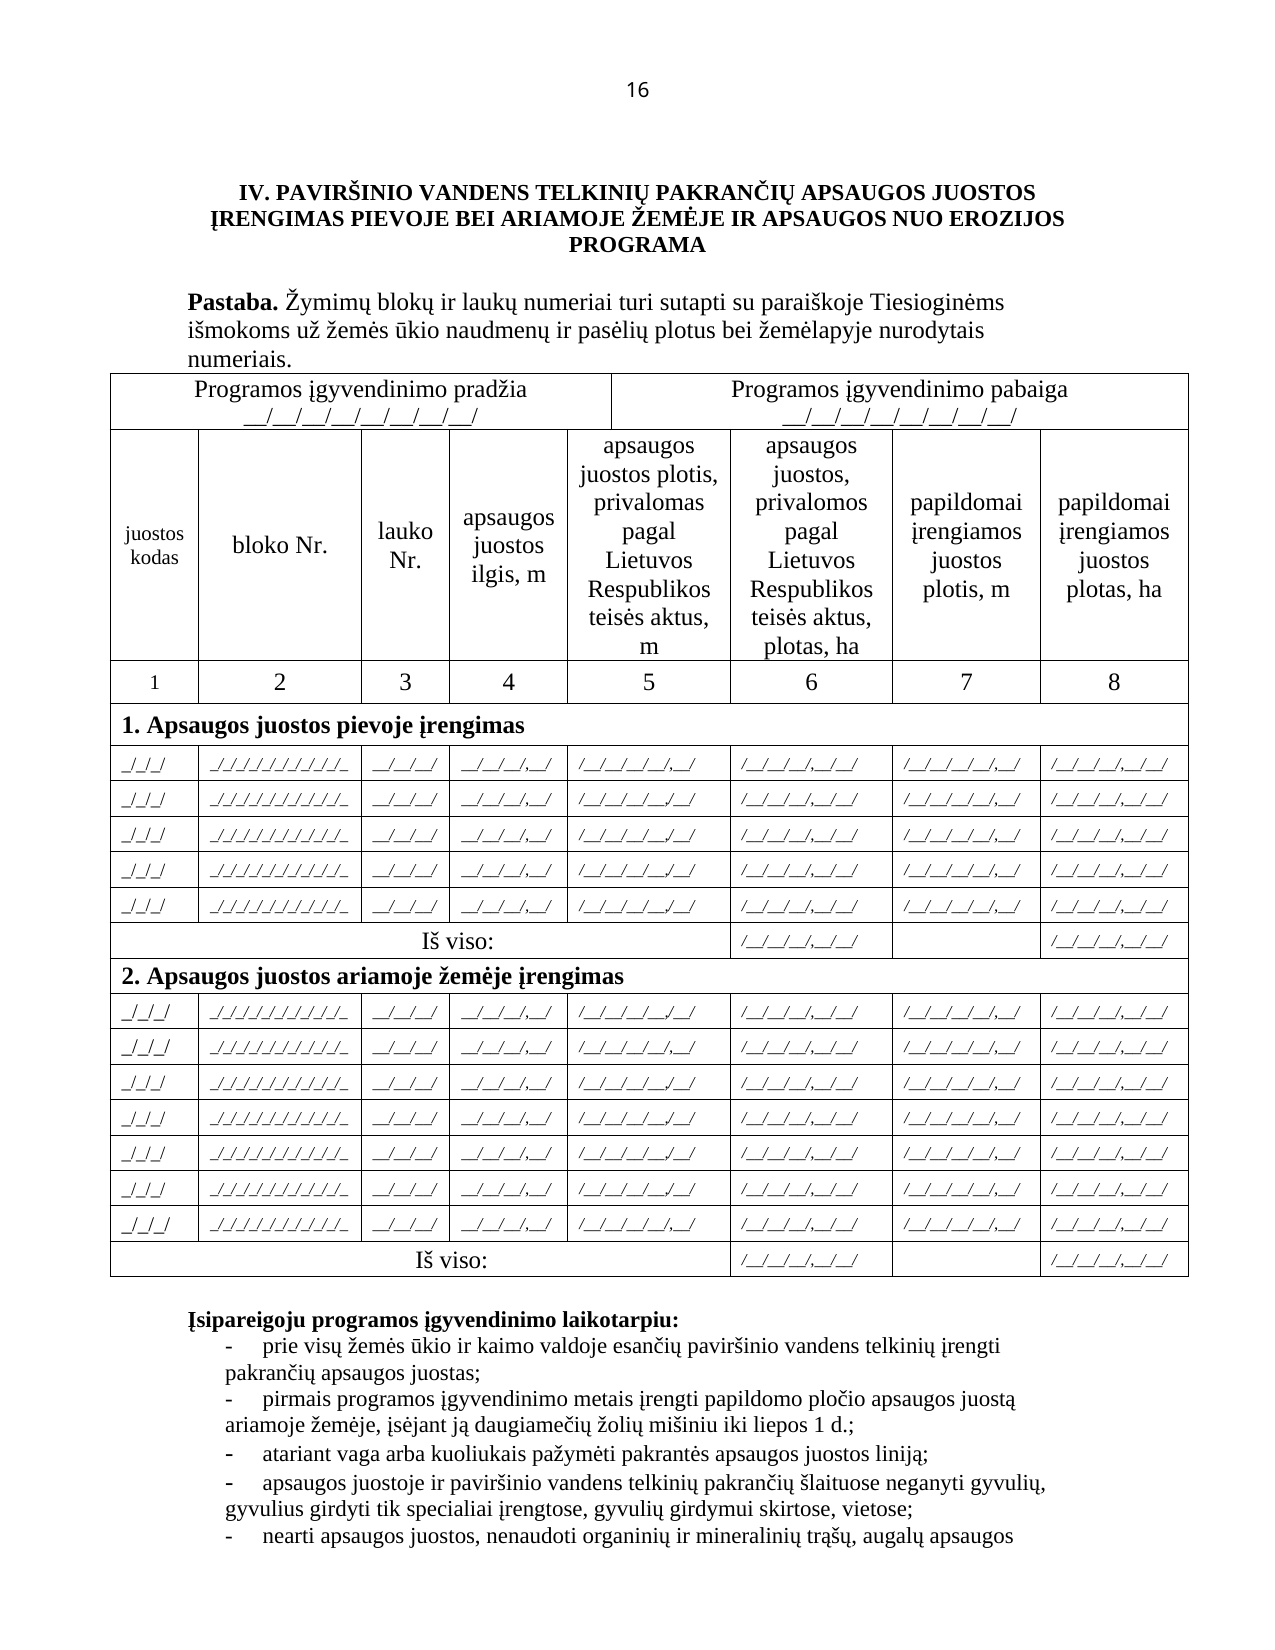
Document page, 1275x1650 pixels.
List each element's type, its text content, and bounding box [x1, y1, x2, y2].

table_cell /__/__/__/,__/__/ [1041, 888, 1188, 922]
table_cell _/_/_/ [111, 817, 198, 851]
table_cell /__/__/__/,__/__/ [1041, 746, 1188, 780]
table_cell /__/__/__/__/,__/ [893, 1206, 1040, 1241]
table_cell _/_/_/_/_/_/_/_/_/_/_ [199, 1029, 361, 1064]
table_cell /__/__/__/,__/__/ [731, 888, 892, 922]
table_cell _/_/_/ [111, 888, 198, 922]
table_cell /__/__/__/,__/__/ [731, 746, 892, 780]
table_cell __/__/__/ [362, 1206, 449, 1241]
table_cell __/__/__/ [362, 1029, 449, 1064]
table_cell _/_/_/ [111, 781, 198, 816]
table_cell /__/__/__/__/,__/ [568, 746, 730, 780]
table_cell _/_/_/_/_/_/_/_/_/_/_ [199, 994, 361, 1028]
table_cell __/__/__/ [362, 746, 449, 780]
table_cell lauko Nr. [362, 430, 449, 660]
table_cell _/_/_/ [111, 746, 198, 780]
list apsaugos juostoje ir paviršinio vandens telkinių pakrančių šlaituose neganyti gyvulių, [225, 1467, 1087, 1495]
text Pastaba. Žymimų blokų ir laukų numeriai turi sutapti su paraiškoje Tiesioginėms išmokoms už žemės ūkio naudmenų ir pasėlių plotus bei žemėlapyje nurodytais numeriais. [187, 287, 1087, 373]
table_cell 6 [731, 661, 892, 702]
table_cell /__/__/__/__/,__/ [893, 781, 1040, 816]
table_cell 5 [568, 661, 730, 702]
table_cell _/_/_/_/_/_/_/_/_/_/_ [199, 852, 361, 887]
text Įsipareigoju programos įgyvendinimo laikotarpiu: [187, 1306, 1087, 1332]
table_cell 2. Apsaugos juostos ariamoje žemėje įrengimas [111, 959, 1188, 993]
table_cell /__/__/__/__,/__/ [568, 1136, 730, 1170]
table_cell __/__/__/ [362, 1100, 449, 1134]
table_cell /__/__/__/,__/__/ [731, 923, 892, 957]
text gyvulius girdyti tik specialiai įrengtose, gyvulių girdymui skirtose, vietose; [225, 1495, 1087, 1522]
table_cell _/_/_/ [111, 1029, 198, 1064]
table_cell /__/__/__/,__/__/ [731, 1100, 892, 1134]
table_cell /__/__/__/,__/__/ [1041, 1065, 1188, 1099]
table_cell apsaugos juostos plotis, privalomas pagal Lietuvos Respublikos teisės aktus, m [568, 430, 730, 660]
table_cell apsaugos juostos, privalomos pagal Lietuvos Respublikos teisės aktus, plotas, ha [731, 430, 892, 660]
table_cell /__/__/__/__/,__/ [893, 1029, 1040, 1064]
table_cell /__/__/__/__/,__/ [568, 1206, 730, 1241]
table_cell /__/__/__/__/,__/ [893, 1136, 1040, 1170]
table_cell Iš viso: [111, 923, 730, 957]
list pirmais programos įgyvendinimo metais įrengti papildomo pločio apsaugos juostą [225, 1385, 1087, 1411]
table_cell /__/__/__/__/,__/ [568, 1029, 730, 1064]
table_cell /__/__/__/__/,__/ [893, 746, 1040, 780]
table_cell 4 [450, 661, 567, 702]
table_cell _/_/_/_/_/_/_/_/_/_/_ [199, 1206, 361, 1241]
table_cell /__/__/__/,__/__/ [1041, 923, 1188, 957]
table_cell __/__/__/ [362, 1171, 449, 1205]
table_cell /__/__/__/__/,__/ [893, 888, 1040, 922]
table_cell __/__/__/ [362, 994, 449, 1028]
table_cell /__/__/__/__/,__/ [893, 1065, 1040, 1099]
table_cell /__/__/__/,__/__/ [731, 1242, 892, 1276]
table_cell _/_/_/_/_/_/_/_/_/_/_ [199, 1136, 361, 1170]
table_cell /__/__/__/,__/__/ [1041, 994, 1188, 1028]
table_cell /__/__/__/__,/__/ [568, 781, 730, 816]
table_cell /__/__/__/,__/__/ [731, 817, 892, 851]
table_cell /__/__/__/,__/__/ [1041, 1171, 1188, 1205]
table_cell /__/__/__/,__/__/ [731, 1065, 892, 1099]
table_cell __/__/__/,__/ [450, 746, 567, 780]
table_cell __/__/__/ [362, 817, 449, 851]
table_cell /__/__/__/,__/__/ [731, 1136, 892, 1170]
table_cell __/__/__/,__/ [450, 817, 567, 851]
table_cell 1 [111, 661, 198, 702]
text ariamoje žemėje, įsėjant ją daugiamečių žolių mišiniu iki liepos 1 d.; [225, 1411, 1087, 1438]
table_cell __/__/__/,__/ [450, 1206, 567, 1241]
list atariant vaga arba kuoliukais pažymėti pakrantės apsaugos juostos liniją; [225, 1438, 1087, 1467]
table_cell Iš viso: [111, 1242, 730, 1276]
table_cell /__/__/__/,__/__/ [1041, 1242, 1188, 1276]
table_cell __/__/__/ [362, 781, 449, 816]
table_cell /__/__/__/,__/__/ [1041, 1136, 1188, 1170]
table_cell __/__/__/ [362, 1065, 449, 1099]
table_cell 3 [362, 661, 449, 702]
table_cell /__/__/__/,__/__/ [731, 781, 892, 816]
table_cell __/__/__/,__/ [450, 888, 567, 922]
table_cell _/_/_/_/_/_/_/_/_/_/_ [199, 817, 361, 851]
table_cell __/__/__/,__/ [450, 852, 567, 887]
table_cell /__/__/__/,__/__/ [1041, 1029, 1188, 1064]
table_header Programos įgyvendinimo pradžia __/__/__/__/__/__/__/__/ [111, 374, 611, 429]
table_cell _/_/_/ [111, 1206, 198, 1241]
table_cell [893, 1242, 1040, 1276]
table_cell 7 [893, 661, 1040, 702]
table_cell /__/__/__/,__/__/ [1041, 1206, 1188, 1241]
table_cell _/_/_/_/_/_/_/_/_/_/_ [199, 1171, 361, 1205]
table_cell [893, 923, 1040, 957]
table_cell /__/__/__/__,/__/ [568, 994, 730, 1028]
table_cell _/_/_/_/_/_/_/_/_/_/_ [199, 781, 361, 816]
table_cell __/__/__/ [362, 1136, 449, 1170]
table_cell /__/__/__/__/,__/ [893, 1171, 1040, 1205]
table_cell /__/__/__/__/,__/ [893, 994, 1040, 1028]
table_cell /__/__/__/,__/__/ [1041, 781, 1188, 816]
table_cell _/_/_/ [111, 1100, 198, 1134]
table_header Programos įgyvendinimo pabaiga __/__/__/__/__/__/__/__/ [612, 374, 1188, 429]
table_cell __/__/__/,__/ [450, 1100, 567, 1134]
text pakrančių apsaugos juostas; [225, 1359, 1087, 1385]
table_cell _/_/_/ [111, 1136, 198, 1170]
table_cell /__/__/__/,__/__/ [1041, 1100, 1188, 1134]
table_cell _/_/_/_/_/_/_/_/_/_/_ [199, 888, 361, 922]
table_cell bloko Nr. [199, 430, 361, 660]
text IV. PAVIRŠINIO VANDENS TELKINIŲ PAKRANČIŲ APSAUGOS JUOSTOS ĮRENGIMAS PIEVOJE BEI ARIAMOJE ŽEMĖJE IR APSAUGOS NUO EROZIJOS PROGRAMA [187, 179, 1087, 258]
table_cell /__/__/__/,__/__/ [731, 1171, 892, 1205]
list nearti apsaugos juostos, nenaudoti organinių ir mineralinių trąšų, augalų apsaugos [225, 1522, 1087, 1548]
table_cell /__/__/__/__/,__/ [893, 852, 1040, 887]
table_cell 8 [1041, 661, 1188, 702]
table_cell papildomai įrengiamos juostos plotis, m [893, 430, 1040, 660]
table_cell _/_/_/ [111, 852, 198, 887]
table_cell _/_/_/_/_/_/_/_/_/_/_ [199, 746, 361, 780]
table_cell _/_/_/ [111, 1065, 198, 1099]
table_cell _/_/_/_/_/_/_/_/_/_/_ [199, 1100, 361, 1134]
table_cell juostos kodas [111, 430, 198, 660]
table_cell _/_/_/ [111, 994, 198, 1028]
table_cell /__/__/__/__,/__/ [568, 1171, 730, 1205]
table_cell /__/__/__/,__/__/ [731, 1029, 892, 1064]
table_cell 1. Apsaugos juostos pievoje įrengimas [111, 704, 1188, 745]
table_cell /__/__/__/__/,__/ [893, 1100, 1040, 1134]
table_cell _/_/_/_/_/_/_/_/_/_/_ [199, 1065, 361, 1099]
list prie visų žemės ūkio ir kaimo valdoje esančių paviršinio vandens telkinių įrengti [225, 1332, 1087, 1359]
table_cell /__/__/__/,__/__/ [1041, 817, 1188, 851]
table_cell /__/__/__/__,/__/ [568, 1065, 730, 1099]
table_cell apsaugos juostos ilgis, m [450, 430, 567, 660]
table_cell __/__/__/,__/ [450, 1029, 567, 1064]
table_cell __/__/__/,__/ [450, 1171, 567, 1205]
table_cell /__/__/__/__,/__/ [568, 817, 730, 851]
table_cell __/__/__/,__/ [450, 1065, 567, 1099]
table_cell __/__/__/ [362, 852, 449, 887]
table_cell /__/__/__/__,/__/ [568, 852, 730, 887]
table_cell /__/__/__/,__/__/ [731, 852, 892, 887]
table_cell __/__/__/,__/ [450, 994, 567, 1028]
table_cell papildomai įrengiamos juostos plotas, ha [1041, 430, 1188, 660]
table_cell /__/__/__/__/,__/ [893, 817, 1040, 851]
table_cell _/_/_/ [111, 1171, 198, 1205]
table_cell 2 [199, 661, 361, 702]
table_cell /__/__/__/,__/__/ [731, 994, 892, 1028]
table_cell /__/__/__/,__/__/ [731, 1206, 892, 1241]
table_cell /__/__/__/,__/__/ [1041, 852, 1188, 887]
table_cell __/__/__/,__/ [450, 1136, 567, 1170]
table_cell /__/__/__/__,/__/ [568, 888, 730, 922]
table_cell __/__/__/ [362, 888, 449, 922]
table_cell __/__/__/,__/ [450, 781, 567, 816]
table_cell /__/__/__/__,/__/ [568, 1100, 730, 1134]
